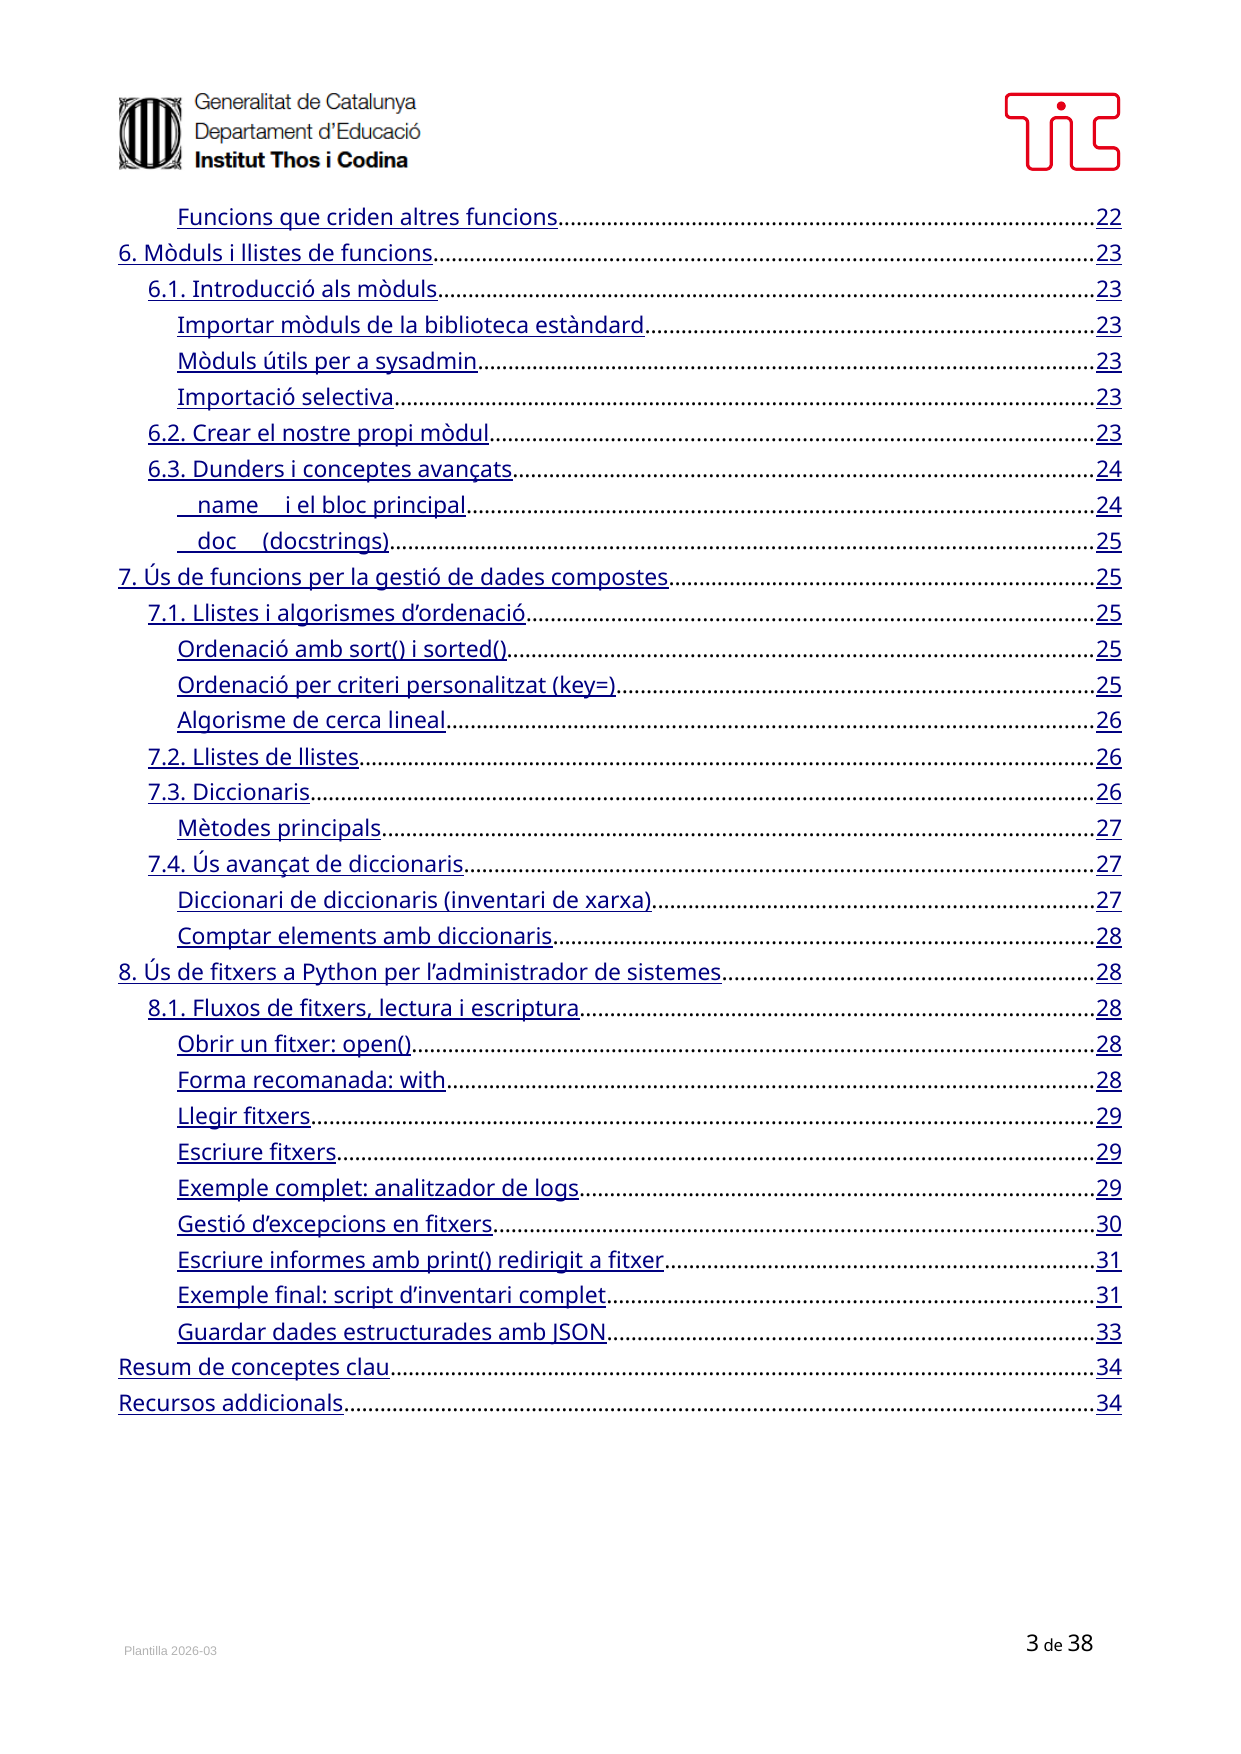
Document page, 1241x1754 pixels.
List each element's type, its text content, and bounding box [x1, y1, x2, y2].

text 7. Ús de funcions per la gestió de dades compostes 25 [118, 561, 1122, 592]
text Escriure informes amb print() redirigit a fitxer 31 [177, 1243, 1122, 1275]
text 7.4. Ús avançat de diccionaris 27 [148, 848, 1122, 879]
text __doc__ (docstrings) 25 [177, 525, 1122, 556]
text Gestió d’excepcions en fitxers 30 [177, 1208, 1122, 1239]
text Escriure fitxers 29 [177, 1136, 1122, 1167]
text 8. Ús de fitxers a Python per l’administrador de sistemes 28 [118, 956, 1122, 987]
text 6.2. Crear el nostre propi mòdul 23 [148, 417, 1122, 448]
text Mòduls útils per a sysadmin 23 [177, 345, 1122, 376]
text Mètodes principals 27 [177, 812, 1122, 843]
text Llegir fitxers 29 [177, 1100, 1122, 1131]
text Ordenació amb sort() i sorted() 25 [177, 633, 1122, 664]
picture [118, 92, 422, 171]
text 6. Mòduls i llistes de funcions 23 [118, 237, 1122, 268]
text Ordenació per criteri personalitzat (key=) 25 [177, 668, 1122, 700]
text Recursos addicionals 34 [118, 1387, 1122, 1418]
text __name__ i el bloc principal 24 [177, 489, 1122, 520]
text Algorisme de cerca lineal 26 [177, 704, 1122, 736]
text 7.1. Llistes i algorismes d’ordenació 25 [148, 597, 1122, 628]
text 7.3. Diccionaris 26 [148, 776, 1122, 808]
text Exemple final: script d’inventari complet 31 [177, 1279, 1122, 1311]
text Funcions que criden altres funcions 22 [177, 201, 1122, 233]
text Forma recomanada: with 28 [177, 1064, 1122, 1095]
text Resum de conceptes clau 34 [118, 1351, 1122, 1383]
text Importació selectiva 23 [177, 381, 1122, 412]
text 7.2. Llistes de llistes 26 [148, 740, 1122, 772]
text 6.3. Dunders i conceptes avançats 24 [148, 453, 1122, 484]
text Guardar dades estructurades amb JSON 33 [177, 1315, 1122, 1347]
text 8.1. Fluxos de fitxers, lectura i escriptura 28 [148, 992, 1122, 1023]
picture [1004, 92, 1123, 171]
text Obrir un fitxer: open() 28 [177, 1028, 1122, 1059]
text Exemple complet: analitzador de logs 29 [177, 1172, 1122, 1203]
text Comptar elements amb diccionaris 28 [177, 920, 1122, 951]
text Importar mòduls de la biblioteca estàndard 23 [177, 309, 1122, 340]
text Diccionari de diccionaris (inventari de xarxa) 27 [177, 884, 1122, 915]
text 6.1. Introducció als mòduls 23 [148, 273, 1122, 304]
